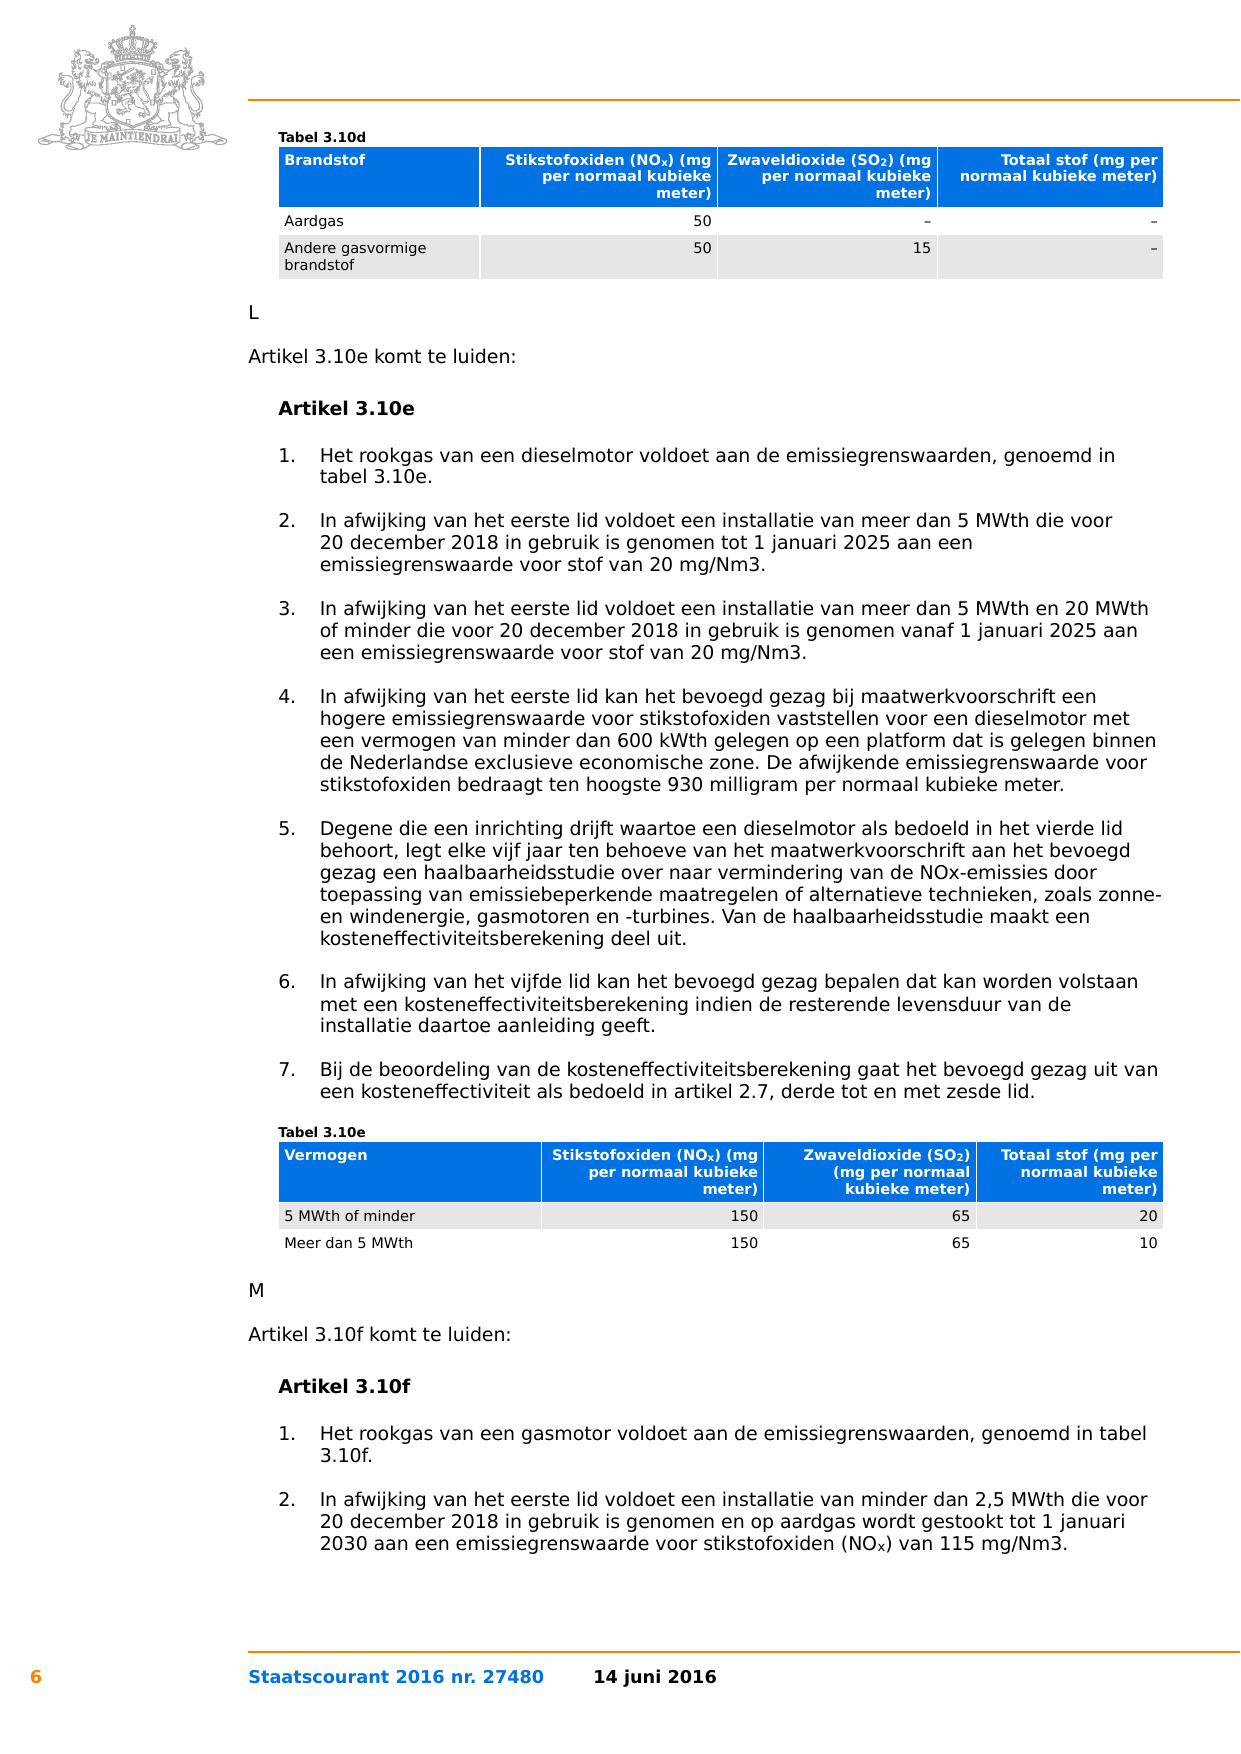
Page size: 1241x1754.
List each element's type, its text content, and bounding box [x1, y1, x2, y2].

table_header Tabel 3.10d [278, 130, 1163, 146]
text 3. In afwijking van het eerste lid voldoet een installatie van meer dan 5 MWth en 20 MWth of minder die voor 20 december 2018 in gebruik is genomen vanaf 1 januari 2025 aan een emissiegrenswaarde voor stof van 20 mg/Nm3. [278, 598, 1163, 664]
table_cell 20 [977, 1203, 1163, 1229]
table_cell Zwaveldioxide (SO2) (mg per normaal kubieke meter) [718, 147, 937, 207]
table_header Tabel 3.10e [278, 1125, 1163, 1141]
table_cell 50 [481, 235, 717, 279]
text 4. In afwijking van het eerste lid kan het bevoegd gezag bij maatwerkvoorschrift een hogere emissiegrenswaarde voor stikstofoxiden vaststellen voor een dieselmotor met een vermogen van minder dan 600 kWth gelegen op een platform dat is gelegen binnen de Nederlandse exclusieve economische zone. De afwijkende emissiegrenswaarde voor stikstofoxiden bedraagt ten hoogste 930 milligram per normaal kubieke meter. [278, 686, 1163, 796]
text 7. Bij de beoordeling van de kosteneffectiviteitsberekening gaat het bevoegd gezag uit van een kosteneffectiviteit als bedoeld in artikel 2.7, derde tot en met zesde lid. [278, 1059, 1163, 1103]
subtitle Artikel 3.10f [278, 1376, 1163, 1398]
table_cell 150 [542, 1231, 763, 1257]
table_cell – [938, 235, 1163, 279]
table_cell Stikstofoxiden (NOx) (mg per normaal kubieke meter) [542, 1142, 763, 1202]
table_cell – [938, 208, 1163, 234]
table_cell 65 [764, 1231, 976, 1257]
text 1. Het rookgas van een dieselmotor voldoet aan de emissiegrenswaarden, genoemd in tabel 3.10e. [278, 444, 1163, 488]
table_cell 150 [542, 1203, 763, 1229]
table_cell Vermogen [279, 1142, 541, 1202]
text M [248, 1280, 1163, 1302]
table_cell Stikstofoxiden (NOx) (mg per normaal kubieke meter) [481, 147, 717, 207]
text L [248, 302, 1163, 324]
table_cell 50 [481, 208, 717, 234]
table_cell 65 [764, 1203, 976, 1229]
table_cell – [718, 208, 937, 234]
table_cell 15 [718, 235, 937, 279]
table_cell 10 [977, 1231, 1163, 1257]
table_cell Totaal stof (mg per normaal kubieke meter) [938, 147, 1163, 207]
table_cell 5 MWth of minder [279, 1203, 541, 1229]
table_cell Andere gasvormige brandstof [279, 235, 479, 279]
table_cell Totaal stof (mg per normaal kubieke meter) [977, 1142, 1163, 1202]
text Artikel 3.10f komt te luiden: [248, 1324, 1163, 1346]
table_cell Zwaveldioxide (SO2) (mg per normaal kubieke meter) [764, 1142, 976, 1202]
table_cell Brandstof [279, 147, 479, 207]
picture [38, 25, 227, 150]
text Artikel 3.10e komt te luiden: [248, 346, 1163, 367]
text 2. In afwijking van het eerste lid voldoet een installatie van minder dan 2,5 MWth die voor 20 december 2018 in gebruik is genomen en op aardgas wordt gestookt tot 1 januari 2030 aan een emissiegrenswaarde voor stikstofoxiden (NOx) van 115 mg/Nm3. [278, 1488, 1163, 1554]
subtitle Artikel 3.10e [278, 397, 1163, 419]
table_cell Aardgas [279, 208, 479, 234]
text 1. Het rookgas van een gasmotor voldoet aan de emissiegrenswaarden, genoemd in tabel 3.10f. [278, 1423, 1163, 1467]
text 6. In afwijking van het vijfde lid kan het bevoegd gezag bepalen dat kan worden volstaan met een kosteneffectiviteitsberekening indien de resterende levensduur van de installatie daartoe aanleiding geeft. [278, 971, 1163, 1037]
table_cell Meer dan 5 MWth [279, 1231, 541, 1257]
text 2. In afwijking van het eerste lid voldoet een installatie van meer dan 5 MWth die voor 20 december 2018 in gebruik is genomen tot 1 januari 2025 aan een emissiegrenswaarde voor stof van 20 mg/Nm3. [278, 510, 1163, 576]
text 5. Degene die een inrichting drijft waartoe een dieselmotor als bedoeld in het vierde lid behoort, legt elke vijf jaar ten behoeve van het maatwerkvoorschrift aan het bevoegd gezag een haalbaarheidsstudie over naar vermindering van de NOx-emissies door toepassing van emissiebeperkende maatregelen of alternatieve technieken, zoals zonne- en windenergie, gasmotoren en -turbines. Van de haalbaarheidsstudie maakt een kosteneffectiviteitsberekening deel uit. [278, 818, 1163, 949]
